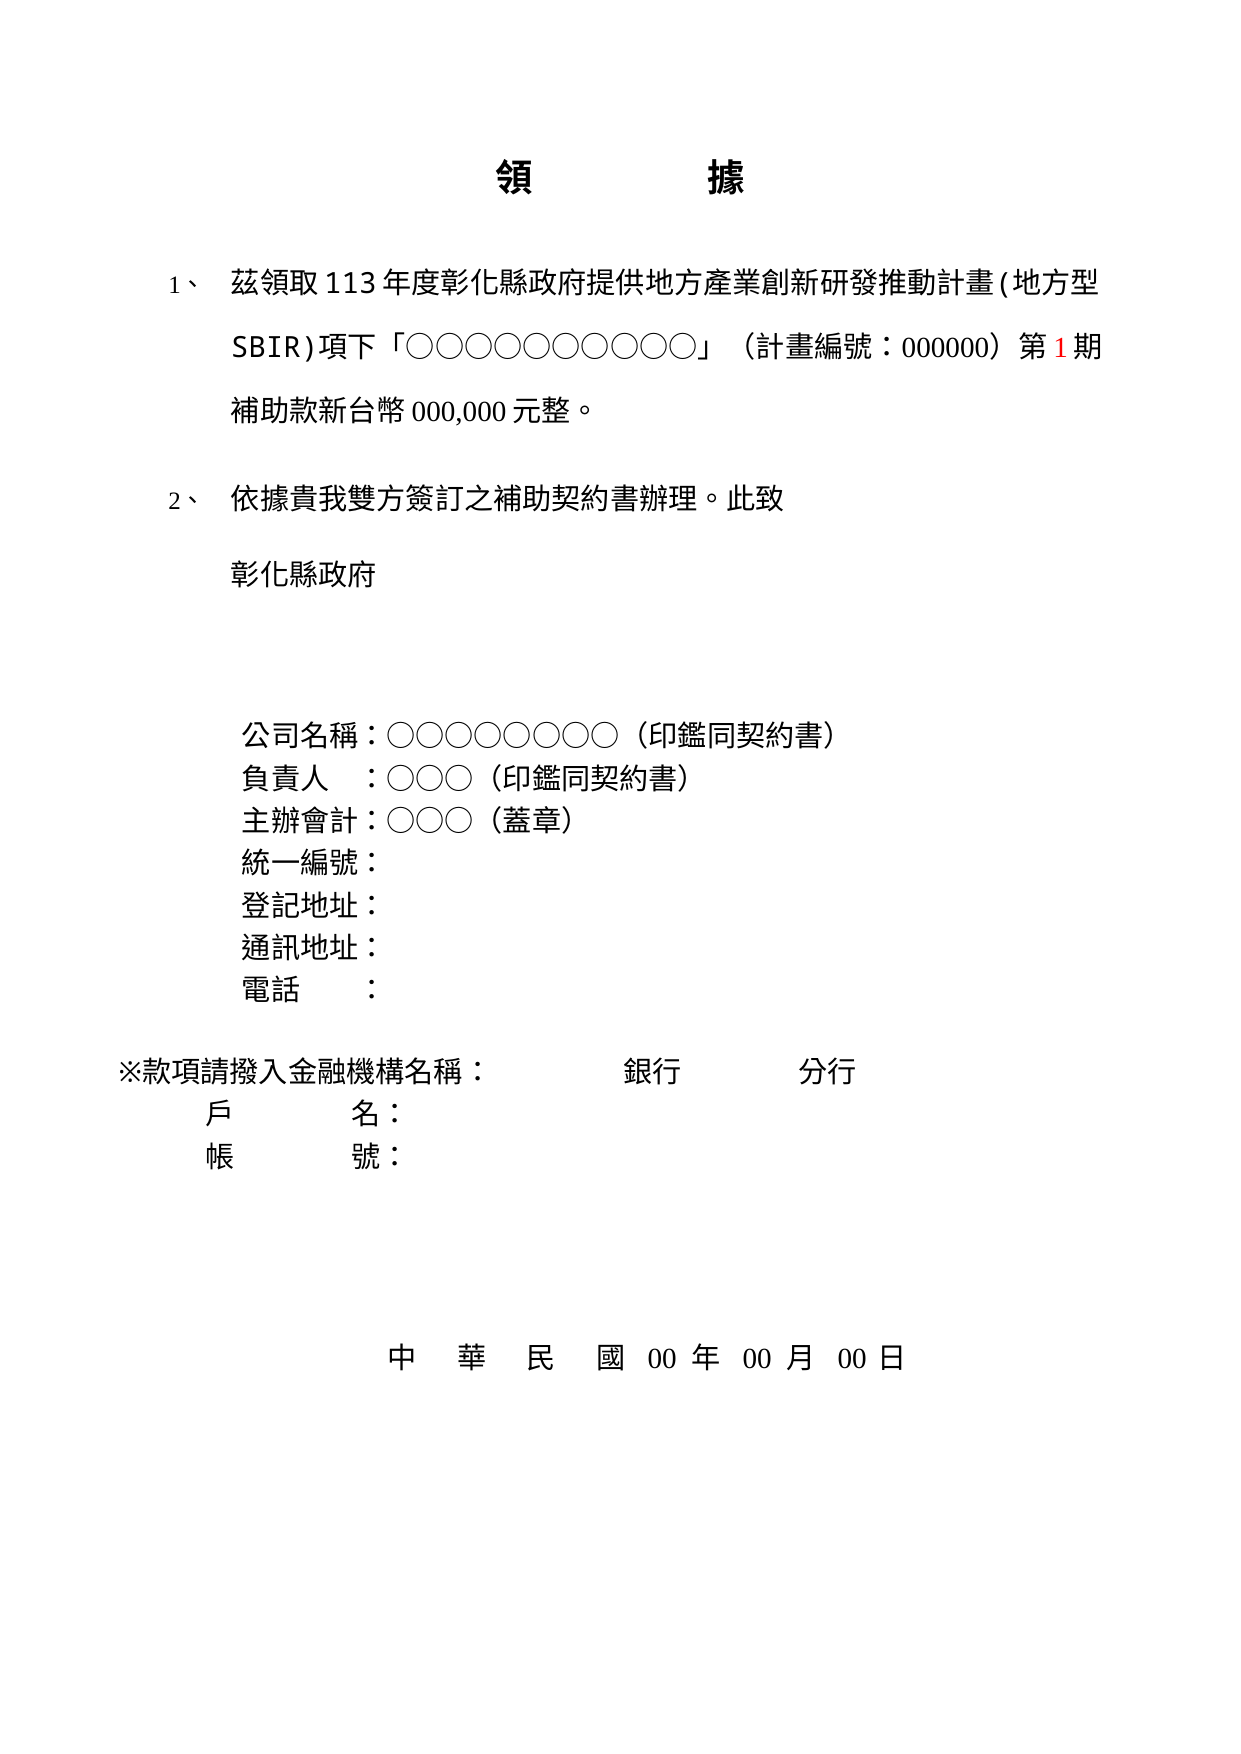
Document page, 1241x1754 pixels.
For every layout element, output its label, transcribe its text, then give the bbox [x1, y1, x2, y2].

table_cell 通訊地址 [242, 924, 364, 967]
table_cell ： [364, 967, 909, 1009]
text ※款項請撥入金融機構名稱： 銀行 分行 [118, 1049, 1122, 1091]
text 領 據 [118, 148, 1122, 202]
table_header ：○○○○○○○○（印鑑同契約書） [364, 713, 909, 755]
list 依據貴我雙方簽訂之補助契約書辦理。此致 [168, 476, 1122, 518]
list 茲領取113年度彰化縣政府提供地方產業創新研發推動計畫(地方型SBIR)項下「○○○○○○○○○○」（計畫編號：000000）第1期補助款新台幣000,000元整。 [168, 260, 1122, 429]
table_cell ： [364, 924, 909, 967]
table_cell ：○○○（蓋章） [364, 798, 909, 840]
text 帳 號： [118, 1133, 1122, 1176]
text 中 華 民 國 00 年 00 月 00 日 [118, 1338, 1122, 1376]
table_cell ：○○○（印鑑同契約書） [364, 755, 909, 797]
table_cell 登記地址 [242, 882, 364, 924]
text 彰化縣政府 [231, 552, 1122, 594]
table_header 公司名稱 [242, 713, 364, 755]
table_cell 主辦會計 [242, 798, 364, 840]
table_cell ： [364, 882, 909, 924]
table_cell ： [364, 840, 909, 882]
table_cell 統一編號 [242, 840, 364, 882]
table_cell 電話 [242, 967, 364, 1009]
table_cell 負責人 [242, 755, 364, 797]
text 戶 名： [118, 1091, 1122, 1133]
